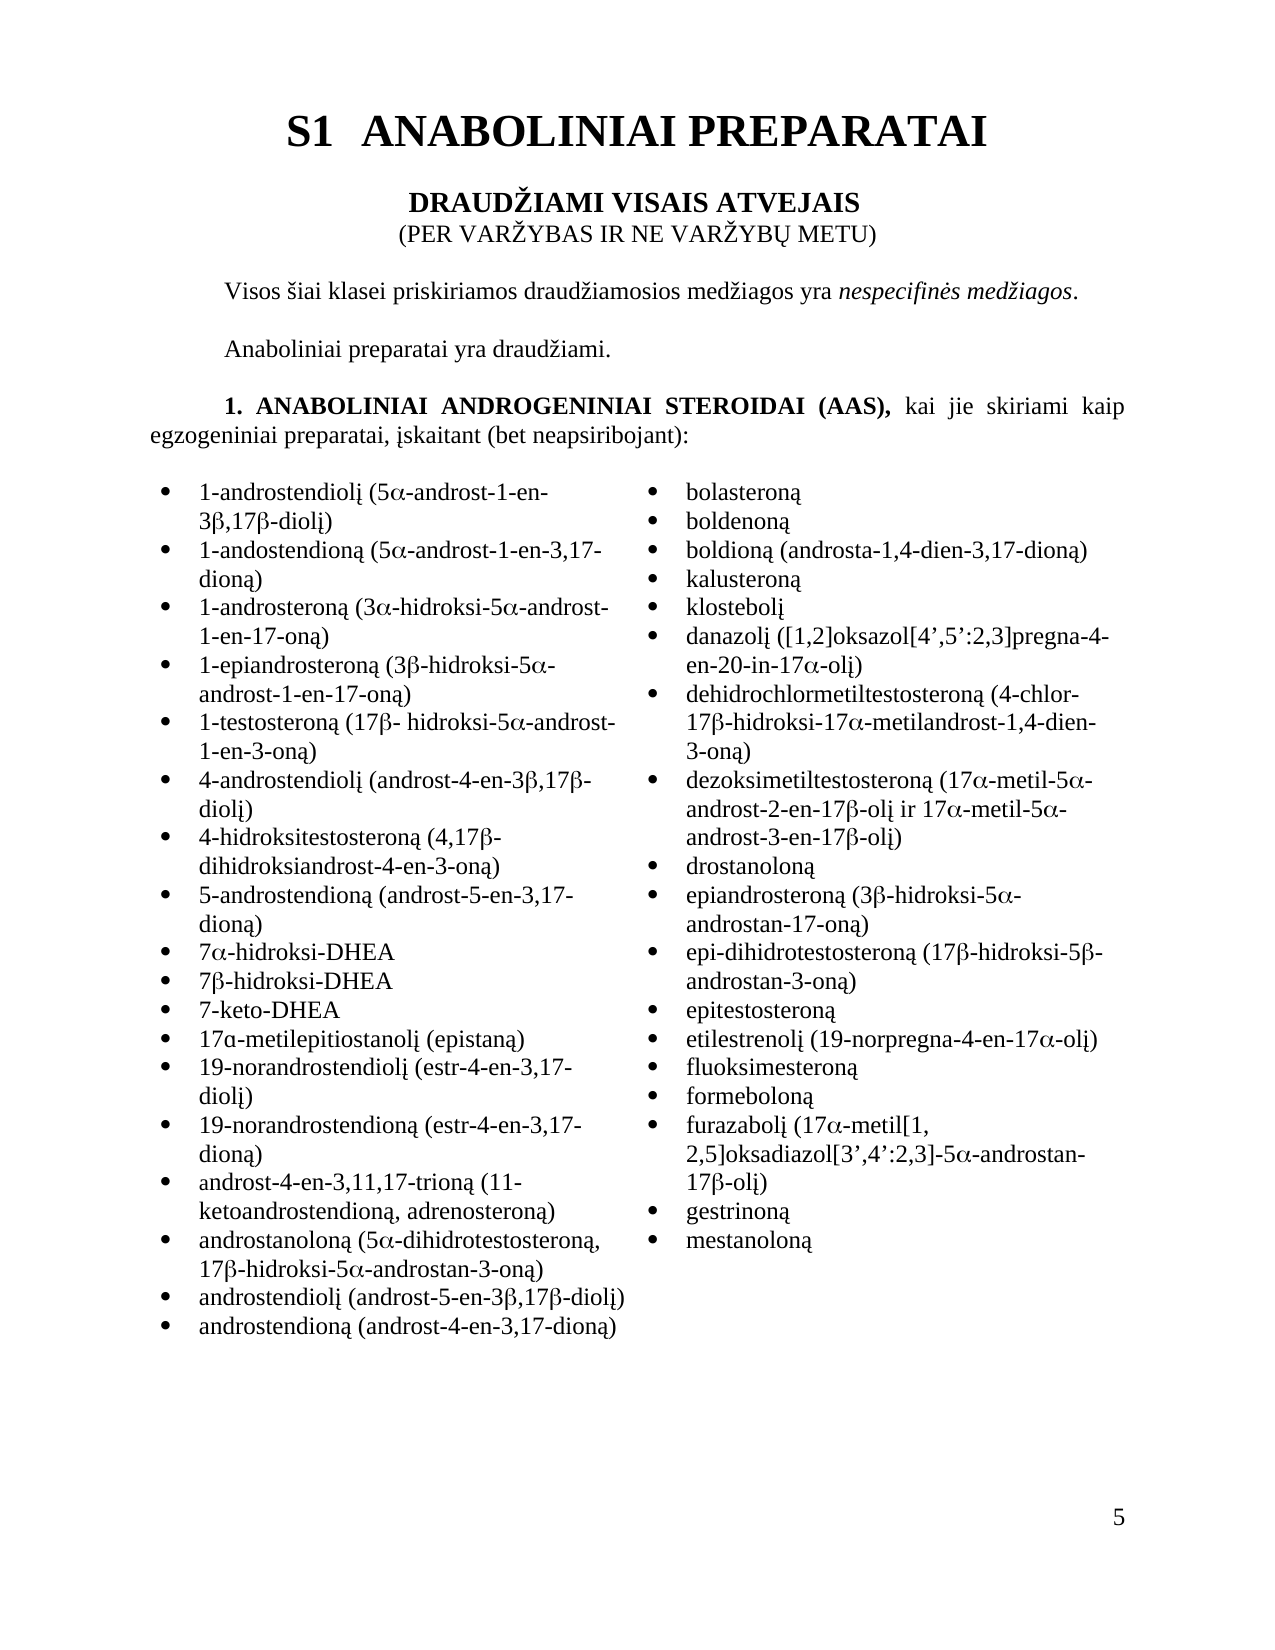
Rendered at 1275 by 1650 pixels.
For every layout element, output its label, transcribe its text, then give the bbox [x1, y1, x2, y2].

text 1. ANABOLINIAI ANDROGENINIAI STEROIDAI (AAS), kai jie skiriami kaip egzogeniniai preparatai, įskaitant (bet neapsiribojant): [150, 391, 1125, 449]
text DRAUDŽIAMI VISAIS ATVEJAIS [150, 185, 1125, 219]
text Visos šiai klasei priskiriamos draudžiamosios medžiagos yra nespecifinės medžiagos. [150, 276, 1125, 305]
text Anaboliniai preparatai yra draudžiami. [150, 334, 1125, 362]
text (PER VARŽYBAS IR NE VARŽYBŲ METU) [150, 219, 1125, 247]
text S1 ANABOLINIAI PREPARATAI [150, 104, 1125, 156]
table_header  1-androstendiolį (5-androst-1-en-3,17-diolį)  1-andostendioną (5-androst-1-en-3,17-dioną)  1-androsteroną (3-hidroksi-5-androst-1-en-17-oną)  1-epiandrosteroną (3-hidroksi-5-androst-1-en-17-oną)  1-testosteroną (17- hidroksi-5-androst-1-en-3-oną)  4-androstendiolį (androst-4-en-3,17-diolį)  4-hidroksitestosteroną (4,17-dihidroksiandrost-4-en-3-oną)  5-androstendioną (androst-5-en-3,17-dioną)  7-hidroksi-DHEA  7-hidroksi-DHEA  7-keto-DHEA  17ɑ-metilepitiostanolį (epistaną)  19-norandrostendiolį (estr-4-en-3,17-diolį)  19-norandrostendioną (estr-4-en-3,17-dioną)  androst-4-en-3,11,17-trioną (11-ketoandrostendioną, adrenosteroną)  androstanoloną (5-dihidrotestosteroną, 17-hidroksi-5-androstan-3-oną)  androstendiolį (androst-5-en-3,17-diolį)  androstendioną (androst-4-en-3,17-dioną) [150, 478, 637, 1340]
table_header  bolasteroną  boldenoną  boldioną (androsta-1,4-dien-3,17-dioną)  kalusteroną  klostebolį  danazolį ([1,2]oksazol[4’,5’:2,3]pregna-4-en-20-in-17-olį)  dehidrochlormetiltestosteroną (4-chlor-17-hidroksi-17-metilandrost-1,4-dien-3-oną)  dezoksimetiltestosteroną (17-metil-5-androst-2-en-17-olį ir 17-metil-5-androst-3-en-17-olį)  drostanoloną  epiandrosteroną (3-hidroksi-5-androstan-17-oną)  epi-dihidrotestosteroną (17-hidroksi-5-androstan-3-oną)  epitestosteroną  etilestrenolį (19-norpregna-4-en-17-olį)  fluoksimesteroną  formeboloną  furazabolį (17-metil[1, 2,5]oksadiazol[3’,4’:2,3]-5-androstan-17-olį)  gestrinoną  mestanoloną [637, 478, 1124, 1340]
